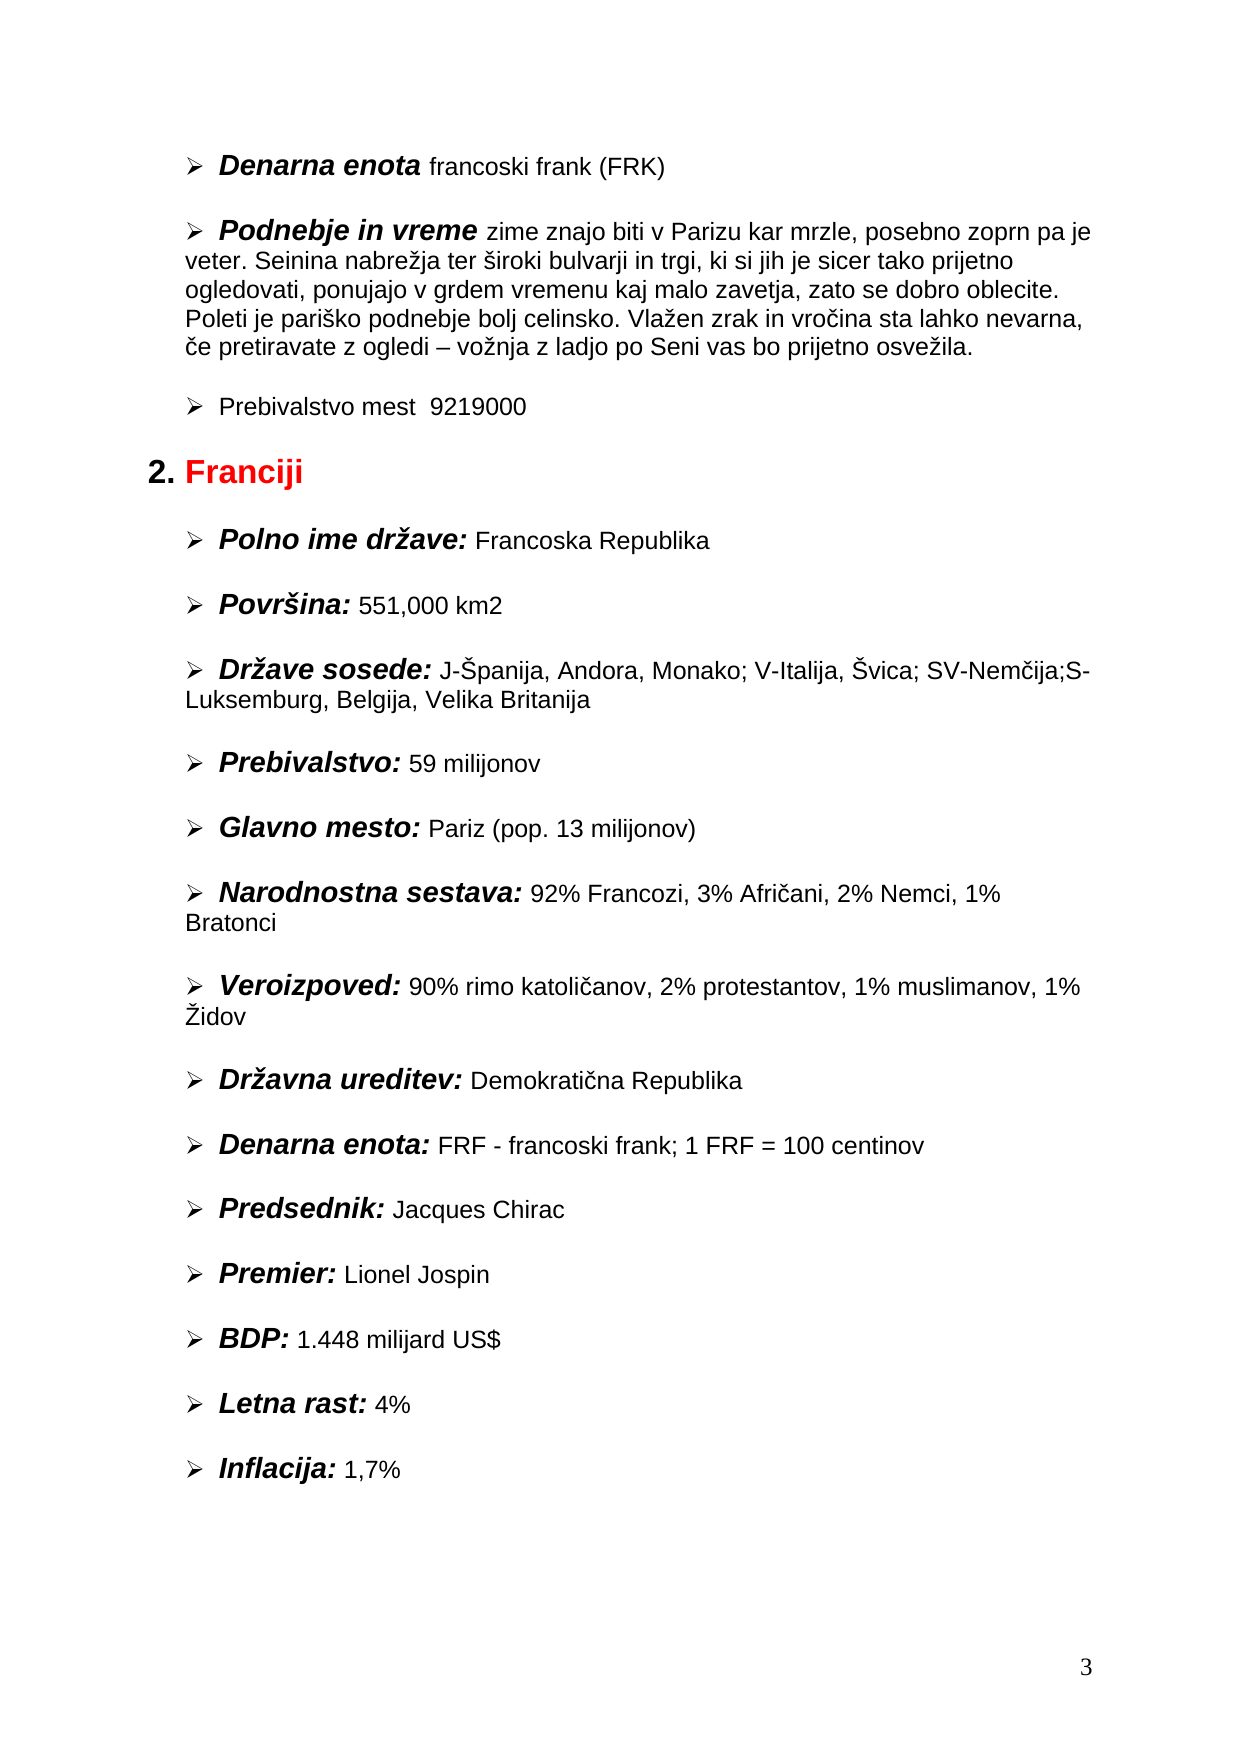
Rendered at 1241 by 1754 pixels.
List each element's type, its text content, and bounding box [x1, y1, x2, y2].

subtitle Denarna enota: FRF - francoski frank; 1 FRF = 100 centinov [185, 1127, 1092, 1160]
subtitle Glavno mesto: Pariz (pop. 13 milijonov) [185, 810, 1092, 843]
subtitle Premier: Lionel Jospin [185, 1256, 1092, 1290]
subtitle Franciji [148, 452, 1092, 491]
subtitle Površina: 551,000 km2 [185, 587, 1092, 620]
subtitle Polno ime države: Francoska Republika [185, 522, 1092, 556]
subtitle Državna ureditev: Demokratična Republika [185, 1062, 1092, 1095]
subtitle Prebivalstvo: 59 milijonov [185, 745, 1092, 779]
subtitle Prebivalstvo mest 9219000 [185, 392, 1092, 421]
subtitle BDP: 1.448 milijard US$ [185, 1321, 1092, 1354]
subtitle Podnebje in vreme zime znajo biti v Parizu kar mrzle, posebno zoprn pa je veter. Seinina nabrežja ter široki bulvarji in trgi, ki si jih je sicer tako prijetno ogledovati, ponujajo v grdem vremenu kaj malo zavetja, zato se dobro oblecite. Poleti je pariško podnebje bolj celinsko. Vlažen zrak in vročina sta lahko nevarna, če pretiravate z ogledi – vožnja z ladjo po Seni vas bo prijetno osvežila. [185, 212, 1092, 361]
subtitle Predsednik: Jacques Chirac [185, 1191, 1092, 1225]
subtitle Inflacija: 1,7% [185, 1451, 1092, 1484]
subtitle Letna rast: 4% [185, 1386, 1092, 1419]
subtitle Narodnostna sestava: 92% Francozi, 3% Afričani, 2% Nemci, 1% Bratonci [185, 875, 1092, 937]
subtitle Denarna enota francoski frank (FRK) [185, 148, 1092, 181]
subtitle Države sosede: J-Španija, Andora, Monako; V-Italija, Švica; SV-Nemčija;S-Luksemburg, Belgija, Velika Britanija [185, 652, 1092, 714]
subtitle Veroizpoved: 90% rimo katoličanov, 2% protestantov, 1% muslimanov, 1% Židov [185, 968, 1092, 1031]
